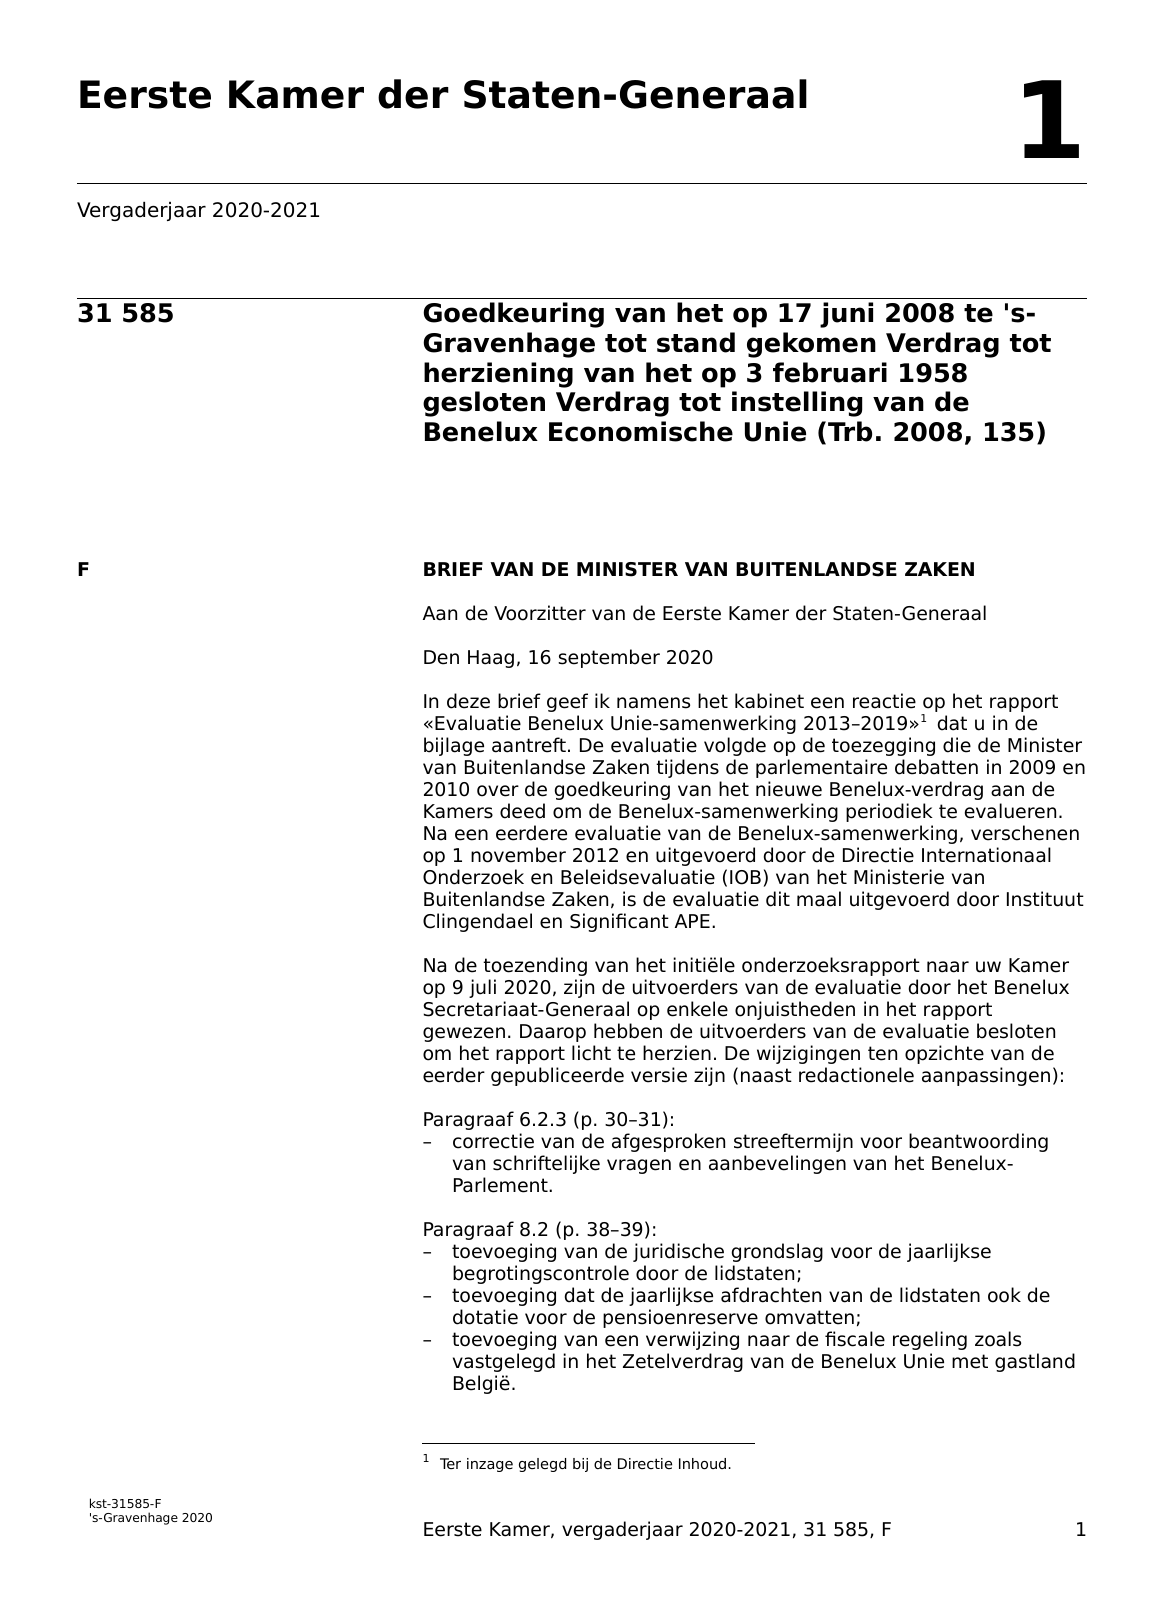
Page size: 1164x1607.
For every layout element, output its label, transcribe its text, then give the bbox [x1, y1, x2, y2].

text – toevoeging van de juridische grondslag voor de jaarlijkse begrotingscontrole door de lidstaten; [422, 1241, 1087, 1285]
text – toevoeging van een verwijzing naar de fiscale regeling zoals vastgelegd in het Zetelverdrag van de Benelux Unie met gastland België. [422, 1329, 1087, 1395]
text – toevoeging dat de jaarlijkse afdrachten van de lidstaten ook de dotatie voor de pensioenreserve omvatten; [422, 1285, 1087, 1329]
subtitle F BRIEF VAN DE MINISTER VAN BUITENLANDSE ZAKEN [77, 558, 1087, 580]
text Den Haag, 16 september 2020 [422, 647, 1087, 669]
text Ter inzage gelegd bij de Directie Inhoud. [422, 1452, 1087, 1474]
table_header 1 [886, 59, 1087, 183]
table_header Eerste Kamer der Staten-Generaal [77, 59, 886, 183]
text 's-Gravenhage 2020 [88, 1511, 323, 1525]
text Paragraaf 6.2.3 (p. 30–31): [422, 1109, 1087, 1131]
text kst-31585-F [88, 1497, 323, 1511]
text Paragraaf 8.2 (p. 38–39): [422, 1219, 1087, 1241]
table_cell Vergaderjaar 2020-2021 [77, 184, 1087, 298]
text In deze brief geef ik namens het kabinet een reactie op het rapport «Evaluatie Benelux Unie-samenwerking 2013–2019» dat u in de bijlage aantreft. De evaluatie volgde op de toezegging die de Minister van Buitenlandse Zaken tijdens de parlementaire debatten in 2009 en 2010 over de goedkeuring van het nieuwe Benelux-verdrag aan de Kamers deed om de Benelux-samenwerking periodiek te evalueren. Na een eerdere evaluatie van de Benelux-samenwerking, verschenen op 1 november 2012 en uitgevoerd door de Directie Internationaal Onderzoek en Beleidsevaluatie (IOB) van het Ministerie van Buitenlandse Zaken, is de evaluatie dit maal uitgevoerd door Instituut Clingendael en Significant APE. [422, 691, 1087, 933]
text Aan de Voorzitter van de Eerste Kamer der Staten-Generaal [422, 603, 1087, 624]
text Na de toezending van het initiële onderzoeksrapport naar uw Kamer op 9 juli 2020, zijn de uitvoerders van de evaluatie door het Benelux Secretariaat-Generaal op enkele onjuistheden in het rapport gewezen. Daarop hebben de uitvoerders van de evaluatie besloten om het rapport licht te herzien. De wijzigingen ten opzichte van de eerder gepubliceerde versie zijn (naast redactionele aanpassingen): [422, 955, 1087, 1087]
subtitle 31 585 Goedkeuring van het op 17 juni 2008 te 's-Gravenhage tot stand gekomen Verdrag tot herziening van het op 3 februari 1958 gesloten Verdrag tot instelling van de Benelux Economische Unie (Trb. 2008, 135) [77, 299, 1087, 447]
text – correctie van de afgesproken streeftermijn voor beantwoording van schriftelijke vragen en aanbevelingen van het Benelux-Parlement. [422, 1131, 1087, 1197]
